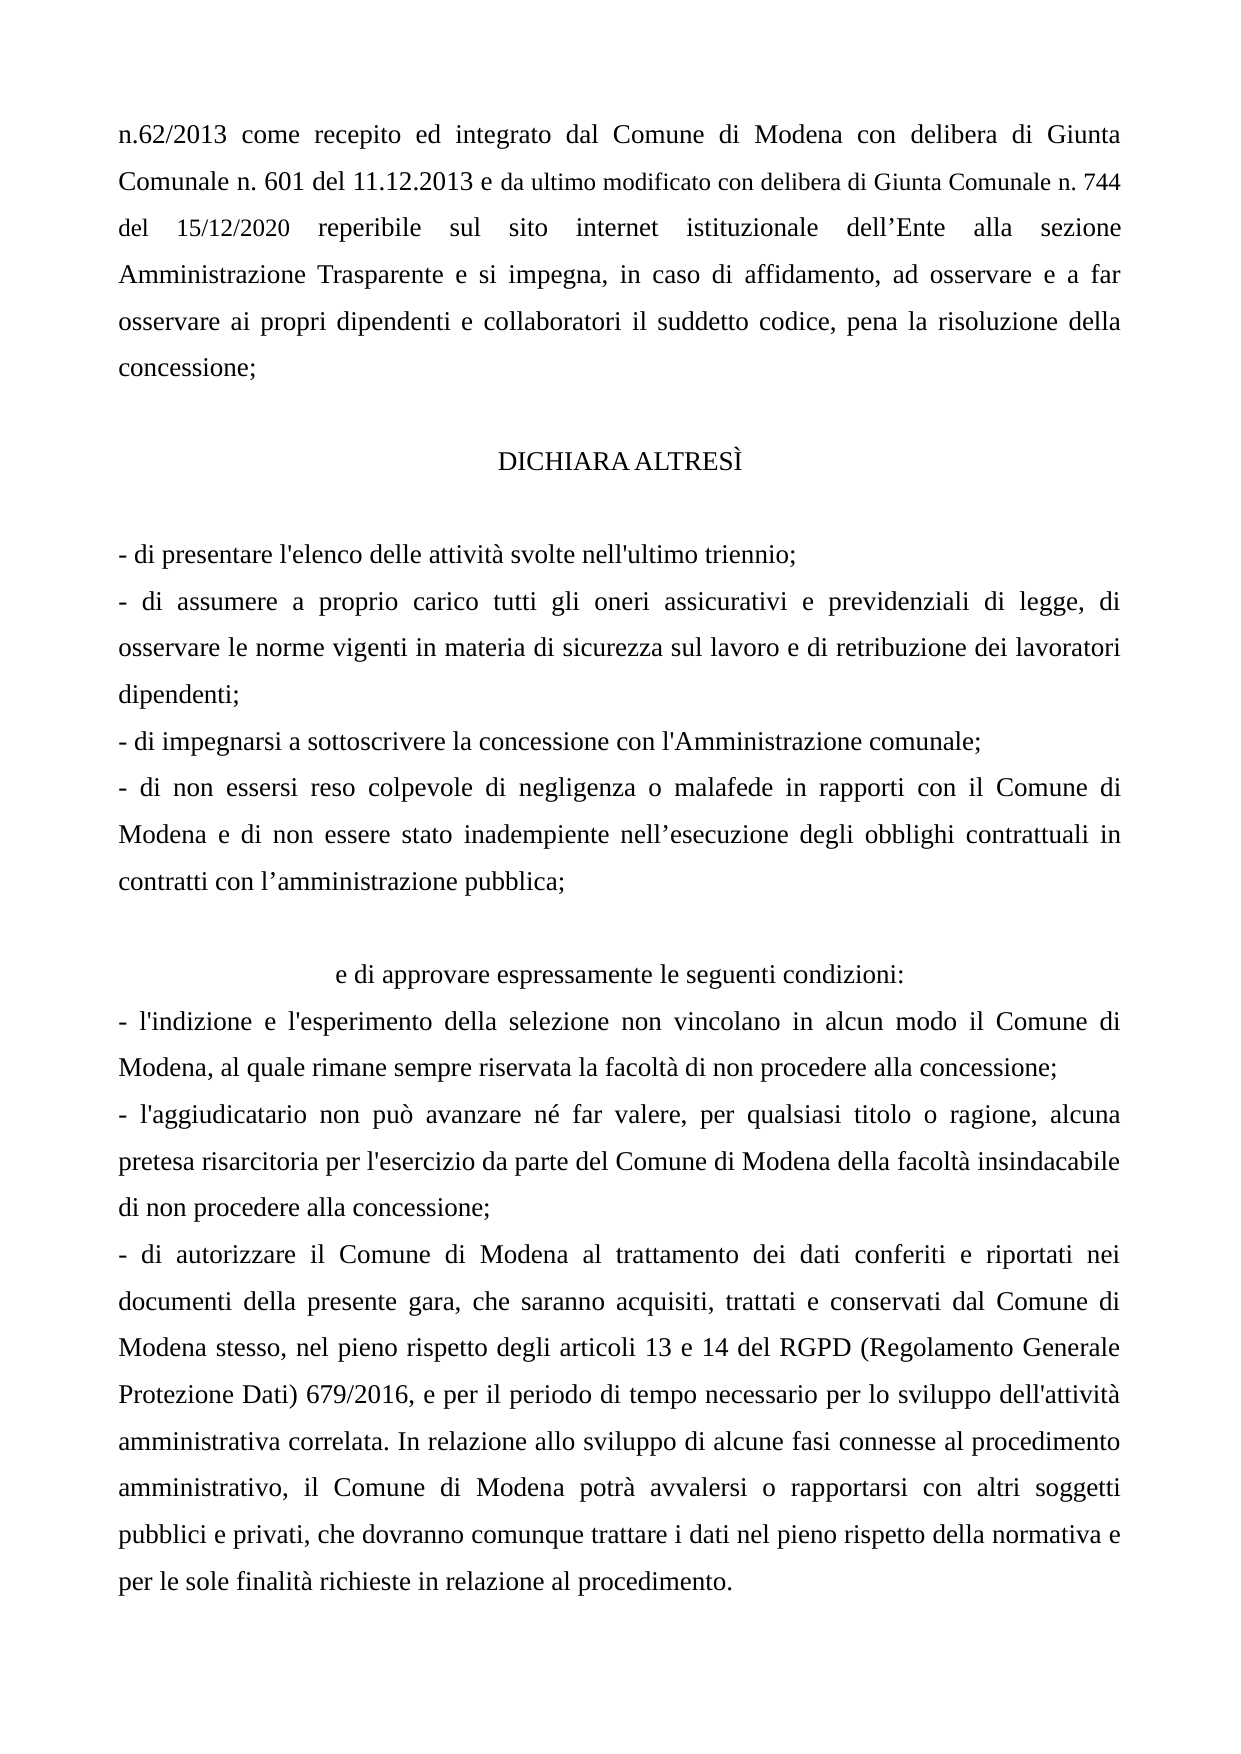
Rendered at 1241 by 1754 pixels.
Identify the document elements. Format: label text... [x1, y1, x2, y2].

text - di impegnarsi a sottoscrivere la concessione con l'Amministrazione comunale; [118, 725, 1122, 756]
text - di assumere a proprio carico tutti gli oneri assicurativi e previdenziali di legge, di osservare le norme vigenti in materia di sicurezza sul lavoro e di retribuzione dei lavoratori dipendenti; [118, 585, 1122, 709]
text - di presentare l'elenco delle attività svolte nell'ultimo triennio; [118, 538, 1122, 569]
text e di approvare espressamente le seguenti condizioni: [118, 958, 1122, 989]
text - di non essersi reso colpevole di negligenza o malafede in rapporti con il Comune di Modena e di non essere stato inadempiente nell’esecuzione degli obblighi contrattuali in contratti con l’amministrazione pubblica; [118, 771, 1122, 896]
text - di autorizzare il Comune di Modena al trattamento dei dati conferiti e riportati nei documenti della presente gara, che saranno acquisiti, trattati e conservati dal Comune di Modena stesso, nel pieno rispetto degli articoli 13 e 14 del RGPD (Regolamento Generale Protezione Dati) 679/2016, e per il periodo di tempo necessario per lo sviluppo dell'attività amministrativa correlata. In relazione allo sviluppo di alcune fasi connesse al procedimento amministrativo, il Comune di Modena potrà avvalersi o rapportarsi con altri soggetti pubblici e privati, che dovranno comunque trattare i dati nel pieno rispetto della normativa e per le sole finalità richieste in relazione al procedimento. [118, 1238, 1122, 1596]
text n.62/2013 come recepito ed integrato dal Comune di Modena con delibera di Giunta Comunale n. 601 del 11.12.2013 e da ultimo modificato con delibera di Giunta Comunale n. 744 del 15/12/2020 reperibile sul sito internet istituzionale dell’Ente alla sezione Amministrazione Trasparente e si impegna, in caso di affidamento, ad osservare e a far osservare ai propri dipendenti e collaboratori il suddetto codice, pena la risoluzione della concessione; [118, 118, 1122, 383]
text - l'indizione e l'esperimento della selezione non vincolano in alcun modo il Comune di Modena, al quale rimane sempre riservata la facoltà di non procedere alla concessione; [118, 1005, 1122, 1083]
text - l'aggiudicatario non può avanzare né far valere, per qualsiasi titolo o ragione, alcuna pretesa risarcitoria per l'esercizio da parte del Comune di Modena della facoltà insindacabile di non procedere alla concessione; [118, 1098, 1122, 1223]
text DICHIARA ALTRESÌ [118, 445, 1122, 476]
